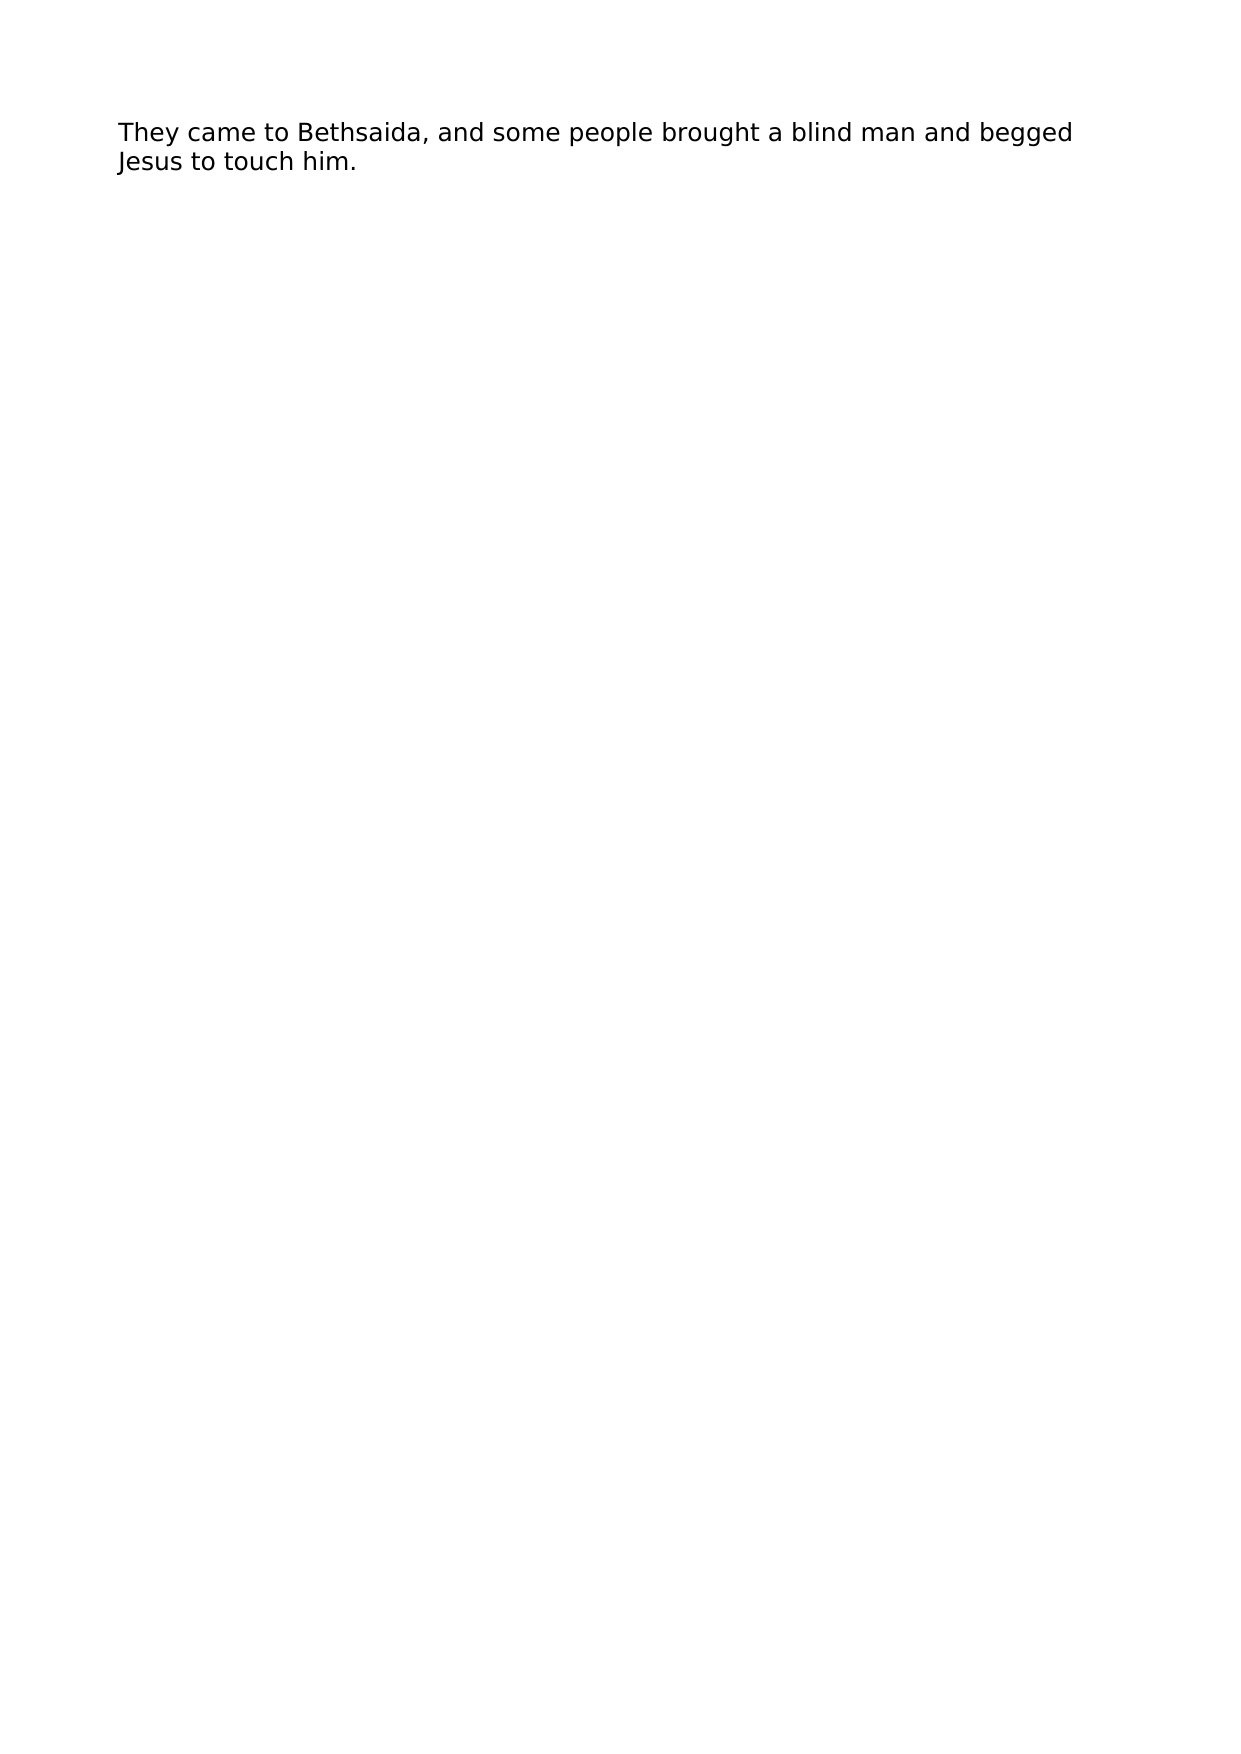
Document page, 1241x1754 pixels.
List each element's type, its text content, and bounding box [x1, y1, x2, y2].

text They came to Bethsaida, and some people brought a blind man and begged Jesus to touch him. [118, 118, 1122, 176]
